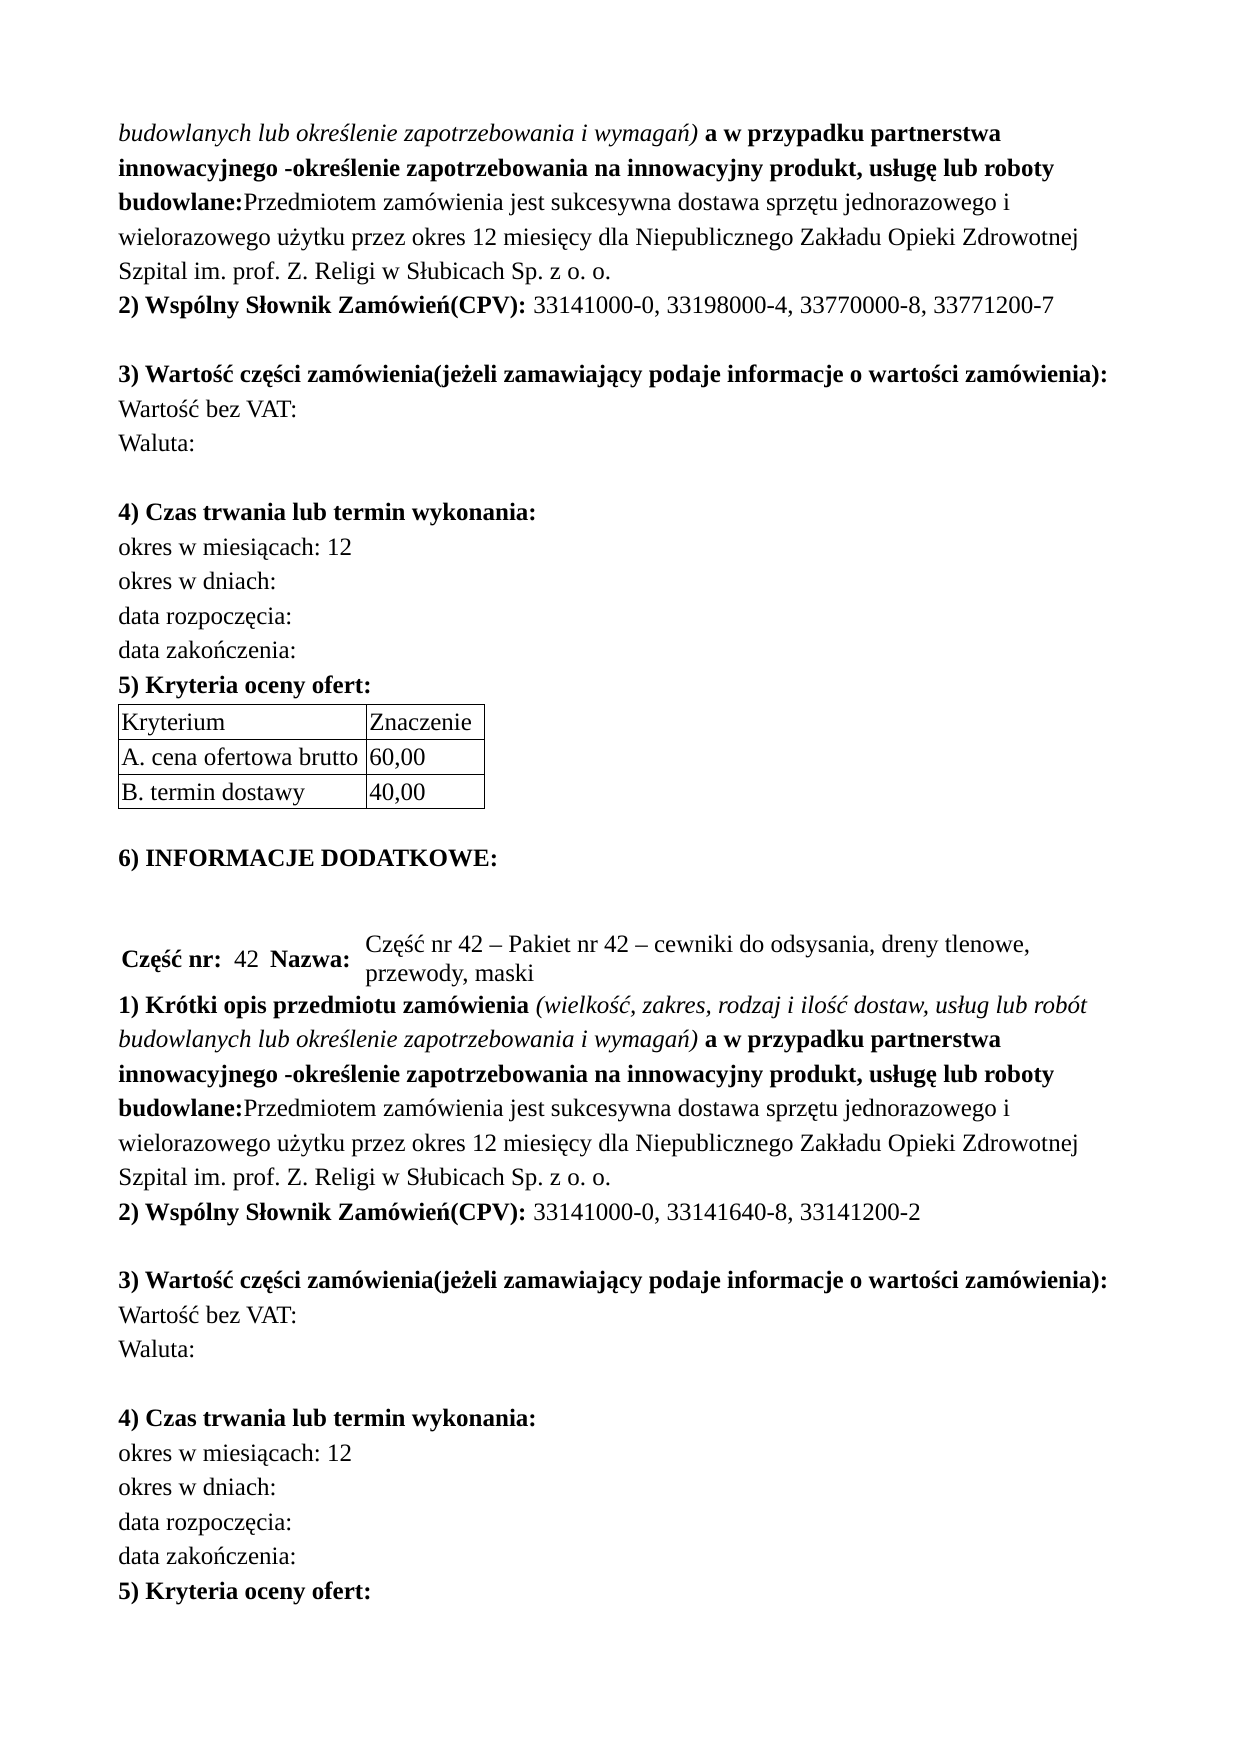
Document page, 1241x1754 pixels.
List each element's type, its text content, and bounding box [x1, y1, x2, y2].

text 1) Krótki opis przedmiotu zamówienia (wielkość, zakres, rodzaj i ilość dostaw, usług lub robót budowlanych lub określenie zapotrzebowania i wymagań) a w przypadku partnerstwa innowacyjnego -określenie zapotrzebowania na innowacyjny produkt, usługę lub roboty budowlane:Przedmiotem zamówienia jest sukcesywna dostawa sprzętu jednorazowego i wielorazowego użytku przez okres 12 miesięcy dla Niepublicznego Zakładu Opieki Zdrowotnej Szpital im. prof. Z. Religi w Słubicach Sp. z o. o. 2) Wspólny Słownik Zamówień(CPV): 33141000-0, 33141640-8, 33141200-2 3) Wartość części zamówienia(jeżeli zamawiający podaje informacje o wartości zamówienia): Wartość bez VAT: Waluta: 4) Czas trwania lub termin wykonania: okres w miesiącach: 12 okres w dniach: data rozpoczęcia: data zakończenia: 5) Kryteria oceny ofert: [118, 990, 1122, 1605]
text 6) INFORMACJE DODATKOWE: [118, 808, 1122, 906]
table_header 42 [231, 926, 267, 990]
table_header Nazwa: [267, 926, 362, 990]
table_cell 40,00 [367, 775, 484, 808]
table_header Część nr 42 – Pakiet nr 42 – cewniki do odsysania, dreny tlenowe, przewody, maski [362, 926, 1122, 990]
table_cell 60,00 [367, 740, 484, 774]
text budowlanych lub określenie zapotrzebowania i wymagań) a w przypadku partnerstwa innowacyjnego -określenie zapotrzebowania na innowacyjny produkt, usługę lub roboty budowlane:Przedmiotem zamówienia jest sukcesywna dostawa sprzętu jednorazowego i wielorazowego użytku przez okres 12 miesięcy dla Niepublicznego Zakładu Opieki Zdrowotnej Szpital im. prof. Z. Religi w Słubicach Sp. z o. o. 2) Wspólny Słownik Zamówień(CPV): 33141000-0, 33198000-4, 33770000-8, 33771200-7 3) Wartość części zamówienia(jeżeli zamawiający podaje informacje o wartości zamówienia): Wartość bez VAT: Waluta: 4) Czas trwania lub termin wykonania: okres w miesiącach: 12 okres w dniach: data rozpoczęcia: data zakończenia: 5) Kryteria oceny ofert: [118, 118, 1122, 698]
table_header Znaczenie [367, 705, 484, 739]
table_cell B. termin dostawy [119, 775, 366, 808]
table_cell A. cena ofertowa brutto [119, 740, 366, 774]
table_header Część nr: [118, 926, 231, 990]
table_header Kryterium [119, 705, 366, 739]
